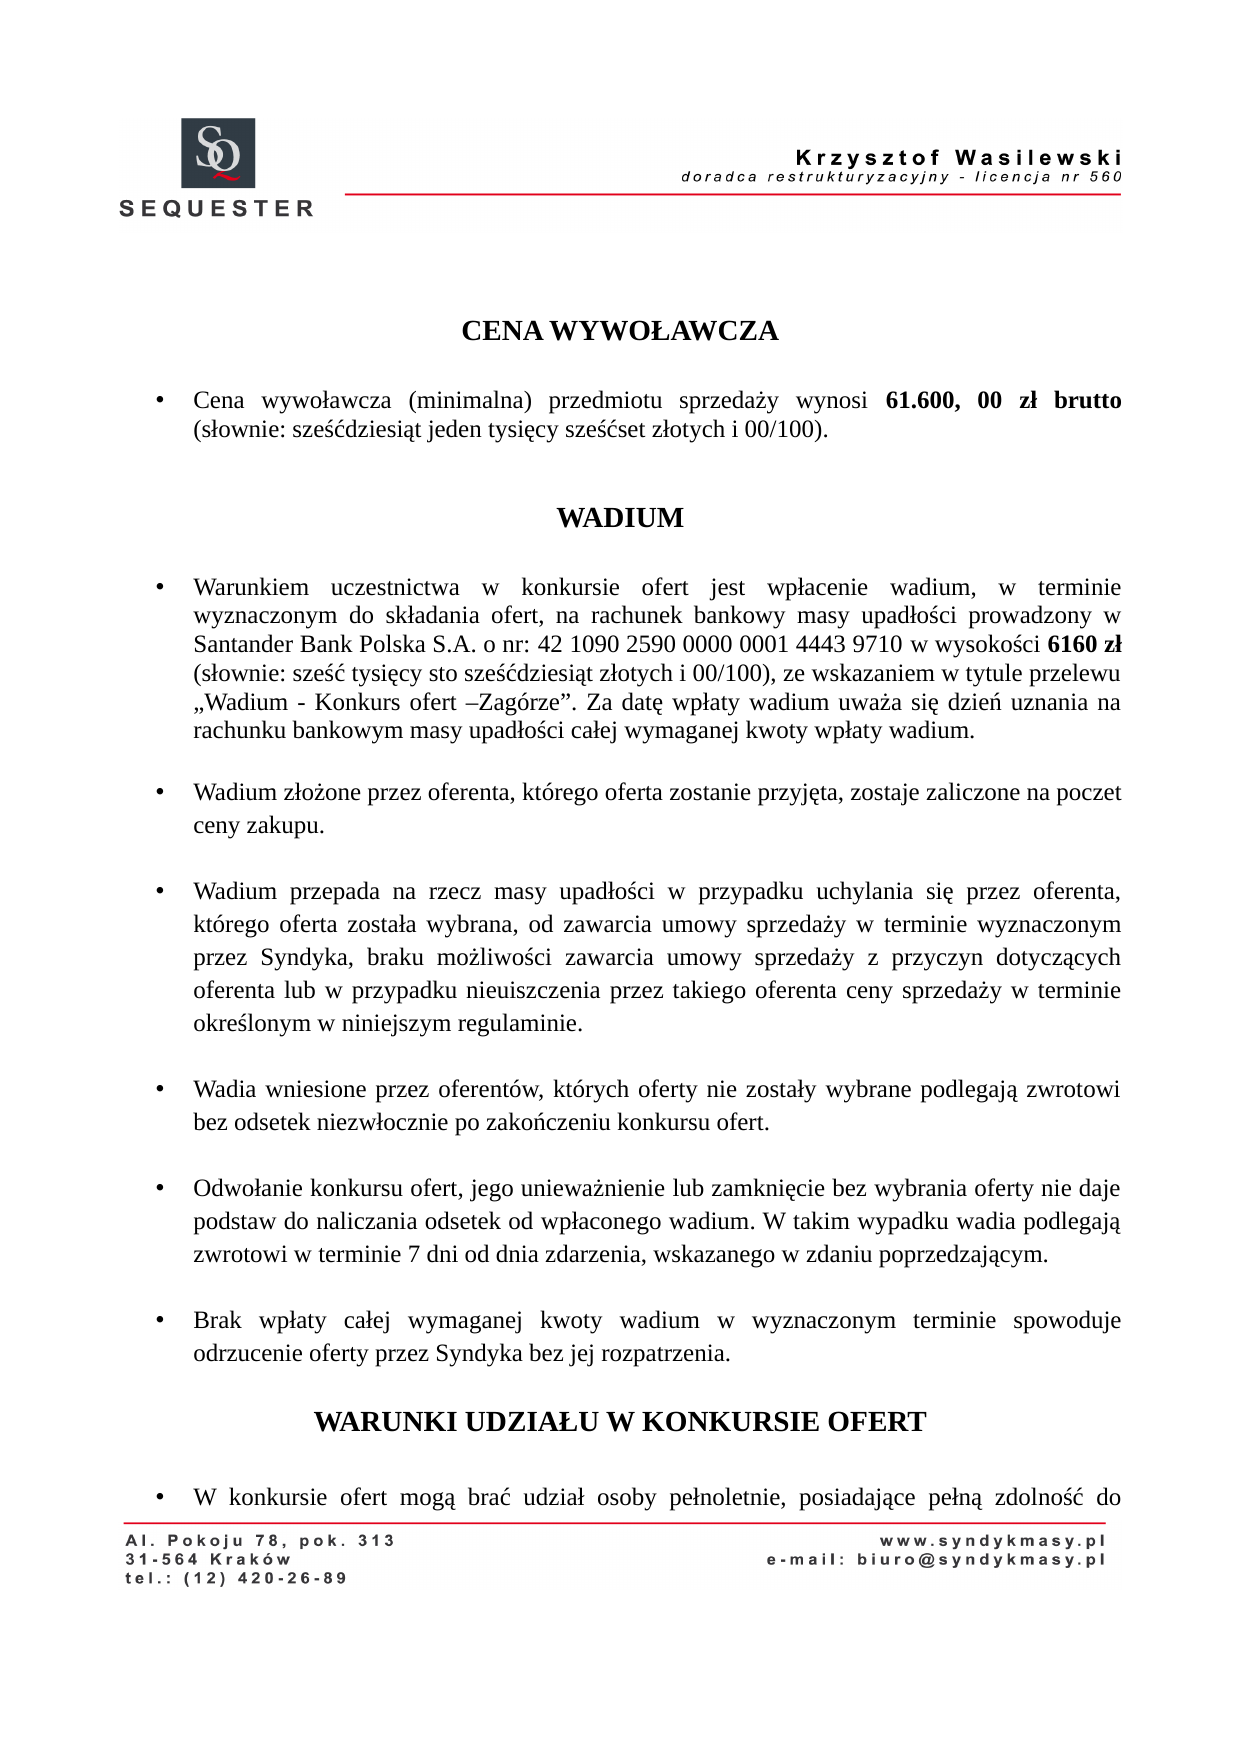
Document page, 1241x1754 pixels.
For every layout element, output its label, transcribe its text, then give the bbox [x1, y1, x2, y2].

list Wadium przepada na rzecz masy upadłości w przypadku uchylania się przez oferenta, którego oferta została wybrana, od zawarcia umowy sprzedaży w terminie wyznaczonym przez Syndyka, braku możliwości zawarcia umowy sprzedaży z przyczyn dotyczących oferenta lub w przypadku nieuiszczenia przez takiego oferenta ceny sprzedaży w terminie określonym w niniejszym regulaminie. [156, 876, 1122, 1037]
list Brak wpłaty całej wymaganej kwoty wadium w wyznaczonym terminie spowoduje odrzucenie oferty przez Syndyka bez jej rozpatrzenia. [156, 1305, 1122, 1367]
list Odwołanie konkursu ofert, jego unieważnienie lub zamknięcie bez wybrania oferty nie daje podstaw do naliczania odsetek od wpłaconego wadium. W takim wypadku wadia podlegają zwrotowi w terminie 7 dni od dnia zdarzenia, wskazanego w zdaniu poprzedzającym. [156, 1173, 1122, 1268]
text WADIUM [118, 500, 1122, 533]
list Cena wywoławcza (minimalna) przedmiotu sprzedaży wynosi 61.600, 00 zł brutto (słownie: sześćdziesiąt jeden tysięcy sześćset złotych i 00/100). [156, 385, 1122, 442]
list Warunkiem uczestnictwa w konkursie ofert jest wpłacenie wadium, w terminie wyznaczonym do składania ofert, na rachunek bankowy masy upadłości prowadzony w Santander Bank Polska S.A. o nr: 42 1090 2590 0000 0001 4443 9710 w wysokości 6160 zł (słownie: sześć tysięcy sto sześćdziesiąt złotych i 00/100), ze wskazaniem w tytule przelewu „Wadium - Konkurs ofert –Zagórze”. Za datę wpłaty wadium uważa się dzień uznania na rachunku bankowym masy upadłości całej wymaganej kwoty wpłaty wadium. [156, 572, 1122, 744]
list W konkursie ofert mogą brać udział osoby pełnoletnie, posiadające pełną zdolność do [156, 1482, 1122, 1510]
text WARUNKI UDZIAŁU W KONKURSIE OFERT [118, 1404, 1122, 1438]
text CENA WYWOŁAWCZA [118, 313, 1122, 347]
list Wadium złożone przez oferenta, którego oferta zostanie przyjęta, zostaje zaliczone na poczet ceny zakupu. [156, 777, 1122, 839]
list Wadia wniesione przez oferentów, których oferty nie zostały wybrane podlegają zwrotowi bez odsetek niezwłocznie po zakończeniu konkursu ofert. [156, 1074, 1122, 1136]
